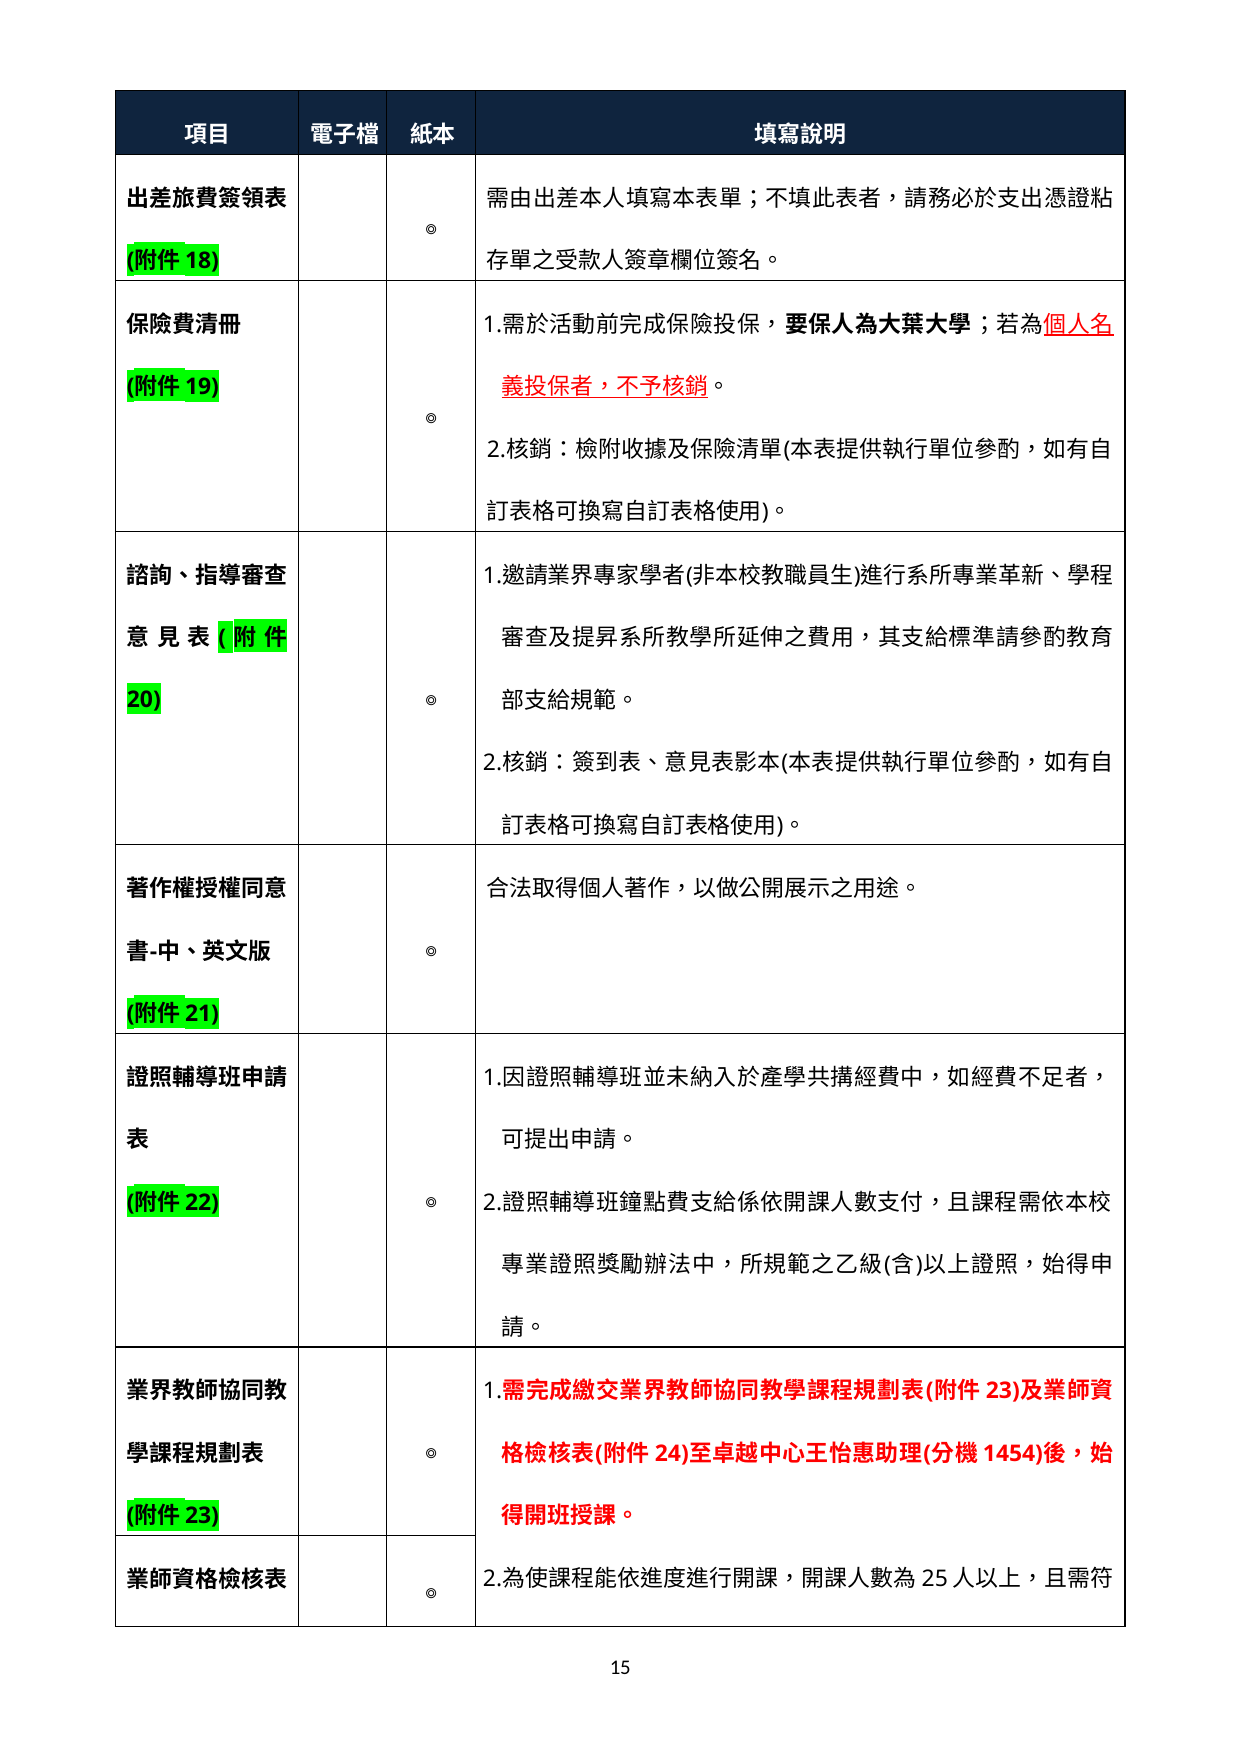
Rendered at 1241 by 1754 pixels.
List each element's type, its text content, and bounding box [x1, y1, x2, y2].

table_cell ◎ [387, 845, 475, 1033]
table_header 紙本 [387, 91, 475, 154]
table_cell ◎ [387, 281, 475, 531]
table_cell ◎ [387, 155, 475, 280]
table_header 電子檔 [299, 91, 386, 154]
table_cell 業師資格檢核表 [116, 1536, 298, 1626]
table_cell [299, 1536, 386, 1626]
table_cell 1.需完成繳交業界教師協同教學課程規劃表(附件23)及業師資格檢核表(附件24)至卓越中心王怡惠助理(分機1454)後，始得開班授課。 2.為使課程能依進度進行開課，開課人數為25人以上，且需符 [476, 1348, 1124, 1626]
table_cell [299, 281, 386, 531]
table_cell [299, 532, 386, 844]
table_cell 1.需於活動前完成保險投保，要保人為大葉大學；若為個人名義投保者，不予核銷。 2.核銷：檢附收據及保險清單(本表提供執行單位參酌，如有自訂表格可換寫自訂表格使用)。 [476, 281, 1124, 531]
table_cell 保險費清冊 (附件19) [116, 281, 298, 531]
table_header 填寫說明 [476, 91, 1124, 154]
table_cell 1.邀請業界專家學者(非本校教職員生)進行系所專業革新、學程審查及提昇系所教學所延伸之費用，其支給標準請參酌教育部支給規範。 2.核銷：簽到表、意見表影本(本表提供執行單位參酌，如有自訂表格可換寫自訂表格使用)。 [476, 532, 1124, 844]
table_cell 需由出差本人填寫本表單；不填此表者，請務必於支出憑證粘存單之受款人簽章欄位簽名。 [476, 155, 1124, 280]
table_cell ◎ [387, 1348, 475, 1535]
table_cell 合法取得個人著作，以做公開展示之用途。 [476, 845, 1124, 1033]
table_cell [299, 155, 386, 280]
table_cell [299, 1348, 386, 1535]
table_header 項目 [116, 91, 298, 154]
table_cell [299, 845, 386, 1033]
table_cell 業界教師協同教學課程規劃表 (附件23) [116, 1348, 298, 1535]
table_cell [299, 1034, 386, 1346]
table_cell 諮詢、指導審查意見表(附件20) [116, 532, 298, 844]
table_cell ◎ [387, 1536, 475, 1626]
table_cell ◎ [387, 1034, 475, 1346]
table_cell 出差旅費簽領表 (附件18) [116, 155, 298, 280]
table_cell ◎ [387, 532, 475, 844]
table_cell 1.因證照輔導班並未納入於產學共搆經費中，如經費不足者，可提出申請。 2.證照輔導班鐘點費支給係依開課人數支付，且課程需依本校專業證照獎勵辦法中，所規範之乙級(含)以上證照，始得申請。 [476, 1034, 1124, 1346]
table_cell 證照輔導班申請表 (附件22) [116, 1034, 298, 1346]
table_cell 著作權授權同意書-中、英文版 (附件21) [116, 845, 298, 1033]
